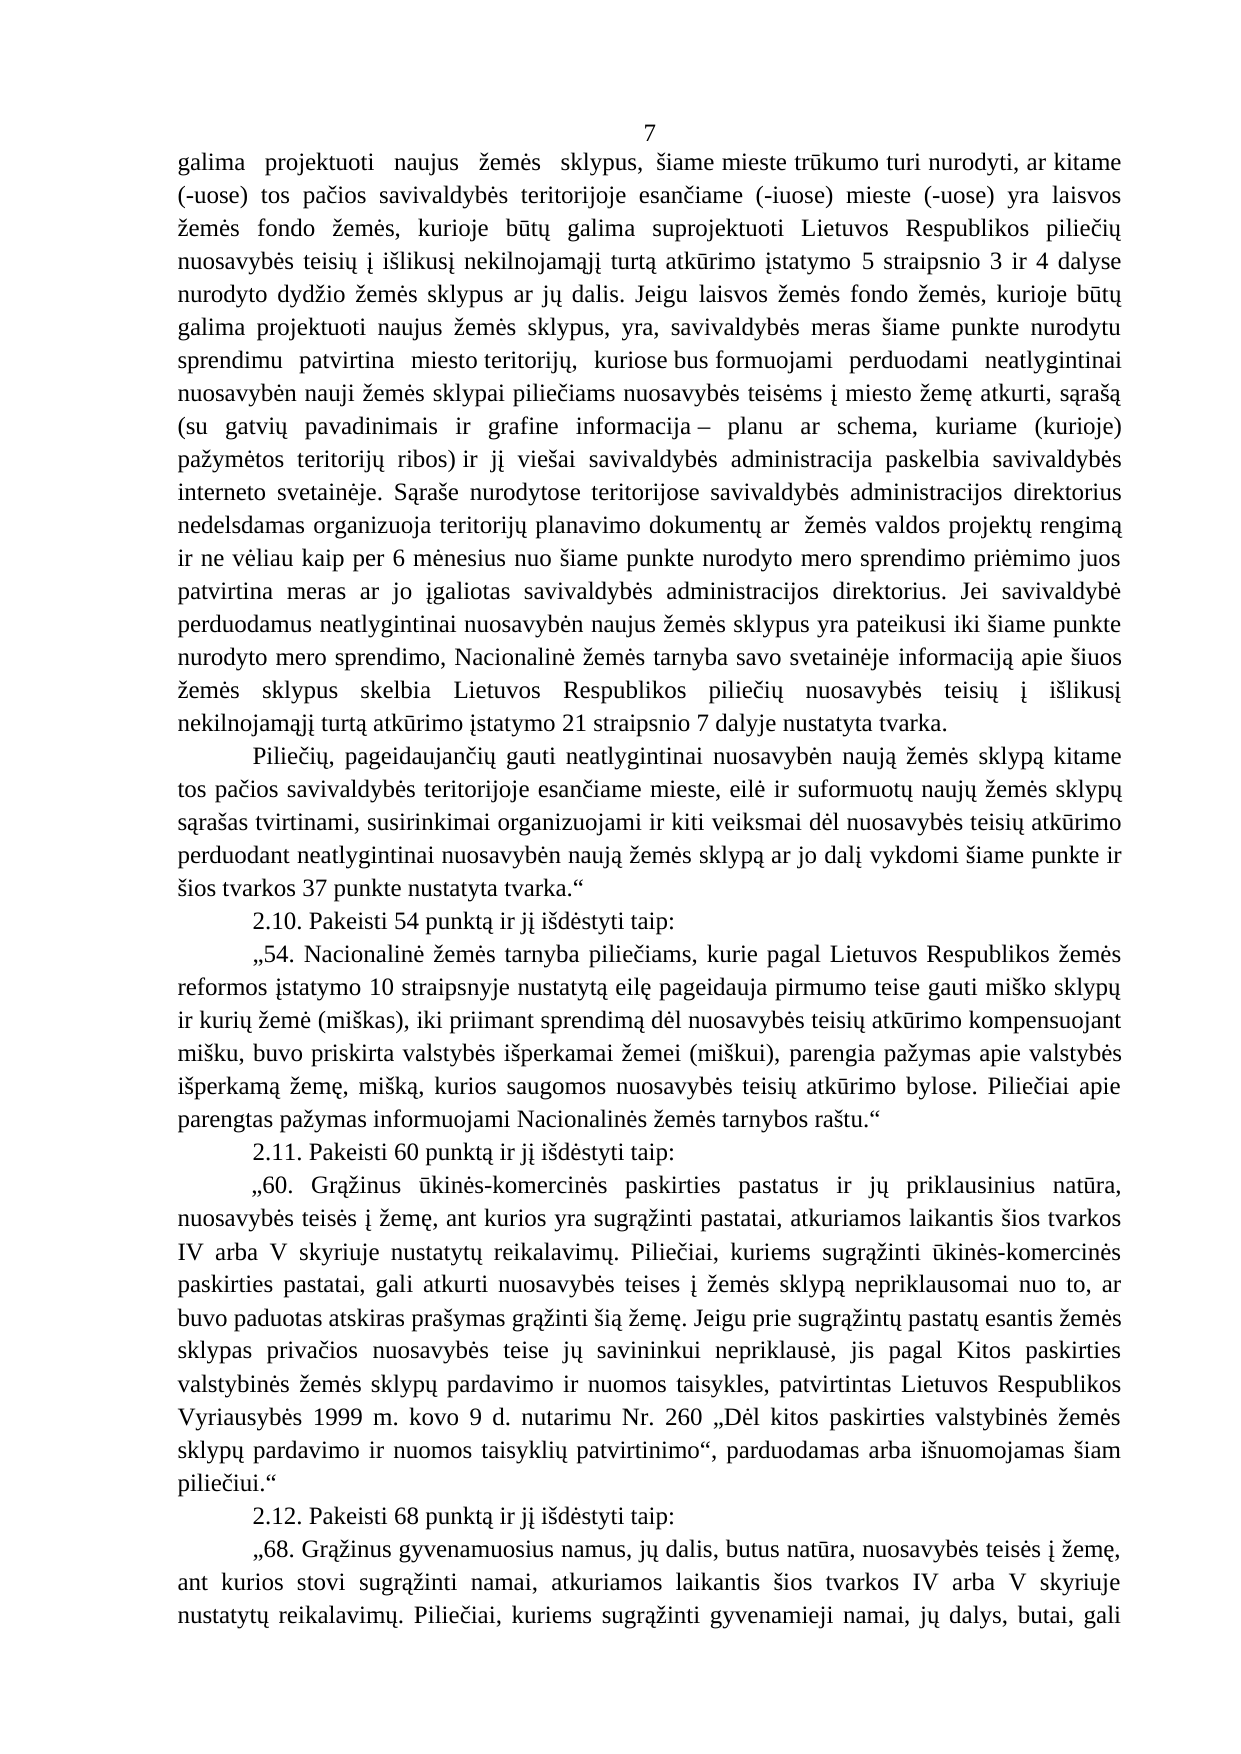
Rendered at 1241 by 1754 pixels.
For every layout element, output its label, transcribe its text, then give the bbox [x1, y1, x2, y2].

text „54. Nacionalinė žemės tarnyba piliečiams, kurie pagal Lietuvos Respublikos žemės reformos įstatymo 10 straipsnyje nustatytą eilę pageidauja pirmumo teise gauti miško sklypų ir kurių žemė (miškas), iki priimant sprendimą dėl nuosavybės teisių atkūrimo kompensuojant mišku, buvo priskirta valstybės išperkamai žemei (miškui), parengia pažymas apie valstybės išperkamą žemę, mišką, kurios saugomos nuosavybės teisių atkūrimo bylose. Piliečiai apie parengtas pažymas informuojami Nacionalinės žemės tarnybos raštu.“ [177, 939, 1122, 1133]
text 2.11. Pakeisti 60 punktą ir jį išdėstyti taip: [177, 1137, 1122, 1166]
text „60. Grąžinus ūkinės-komercinės paskirties pastatus ir jų priklausinius natūra, nuosavybės teisės į žemę, ant kurios yra sugrąžinti pastatai, atkuriamos laikantis šios tvarkos IV arba V skyriuje nustatytų reikalavimų. Piliečiai, kuriems sugrąžinti ūkinės-komercinės paskirties pastatai, gali atkurti nuosavybės teises į žemės sklypą nepriklausomai nuo to, ar buvo paduotas atskiras prašymas grąžinti šią žemę. Jeigu prie sugrąžintų pastatų esantis žemės sklypas privačios nuosavybės teise jų savininkui nepriklausė, jis pagal Kitos paskirties valstybinės žemės sklypų pardavimo ir nuomos taisykles, patvirtintas Lietuvos Respublikos Vyriausybės 1999 m. kovo 9 d. nutarimu Nr. 260 „Dėl kitos paskirties valstybinės žemės sklypų pardavimo ir nuomos taisyklių patvirtinimo“, parduodamas arba išnuomojamas šiam piliečiui.“ [177, 1171, 1122, 1496]
text „68. Grąžinus gyvenamuosius namus, jų dalis, butus natūra, nuosavybės teisės į žemę, ant kurios stovi sugrąžinti namai, atkuriamos laikantis šios tvarkos IV arba V skyriuje nustatytų reikalavimų. Piliečiai, kuriems sugrąžinti gyvenamieji namai, jų dalys, butai, gali [177, 1534, 1122, 1628]
text 2.10. Pakeisti 54 punktą ir jį išdėstyti taip: [177, 906, 1122, 935]
text Piliečių, pageidaujančių gauti neatlygintinai nuosavybėn naują žemės sklypą kitame tos pačios savivaldybės teritorijoje esančiame mieste, eilė ir suformuotų naujų žemės sklypų sąrašas tvirtinami, susirinkimai organizuojami ir kiti veiksmai dėl nuosavybės teisių atkūrimo perduodant neatlygintinai nuosavybėn naują žemės sklypą ar jo dalį vykdomi šiame punkte ir šios tvarkos 37 punkte nustatyta tvarka.“ [177, 741, 1122, 902]
text 2.12. Pakeisti 68 punktą ir jį išdėstyti taip: [177, 1501, 1122, 1529]
text galima projektuoti naujus žemės sklypus, šiame mieste trūkumo turi nurodyti, ar kitame (-uose) tos pačios savivaldybės teritorijoje esančiame (-iuose) mieste (-uose) yra laisvos žemės fondo žemės, kurioje būtų galima suprojektuoti Lietuvos Respublikos piliečių nuosavybės teisių į išlikusį nekilnojamąjį turtą atkūrimo įstatymo 5 straipsnio 3 ir 4 dalyse nurodyto dydžio žemės sklypus ar jų dalis. Jeigu laisvos žemės fondo žemės, kurioje būtų galima projektuoti naujus žemės sklypus, yra, savivaldybės meras šiame punkte nurodytu sprendimu patvirtina miesto teritorijų, kuriose bus formuojami perduodami neatlygintinai nuosavybėn nauji žemės sklypai piliečiams nuosavybės teisėms į miesto žemę atkurti, sąrašą (su gatvių pavadinimais ir grafine informacija – planu ar schema, kuriame (kurioje) pažymėtos teritorijų ribos) ir jį viešai savivaldybės administracija paskelbia savivaldybės interneto svetainėje. Sąraše nurodytose teritorijose savivaldybės administracijos direktorius nedelsdamas organizuoja teritorijų planavimo dokumentų ar žemės valdos projektų rengimą ir ne vėliau kaip per 6 mėnesius nuo šiame punkte nurodyto mero sprendimo priėmimo juos patvirtina meras ar jo įgaliotas savivaldybės administracijos direktorius. Jei savivaldybė perduodamus neatlygintinai nuosavybėn naujus žemės sklypus yra pateikusi iki šiame punkte nurodyto mero sprendimo, Nacionalinė žemės tarnyba savo svetainėje informaciją apie šiuos žemės sklypus skelbia Lietuvos Respublikos piliečių nuosavybės teisių į išlikusį nekilnojamąjį turtą atkūrimo įstatymo 21 straipsnio 7 dalyje nustatyta tvarka. [177, 147, 1122, 737]
